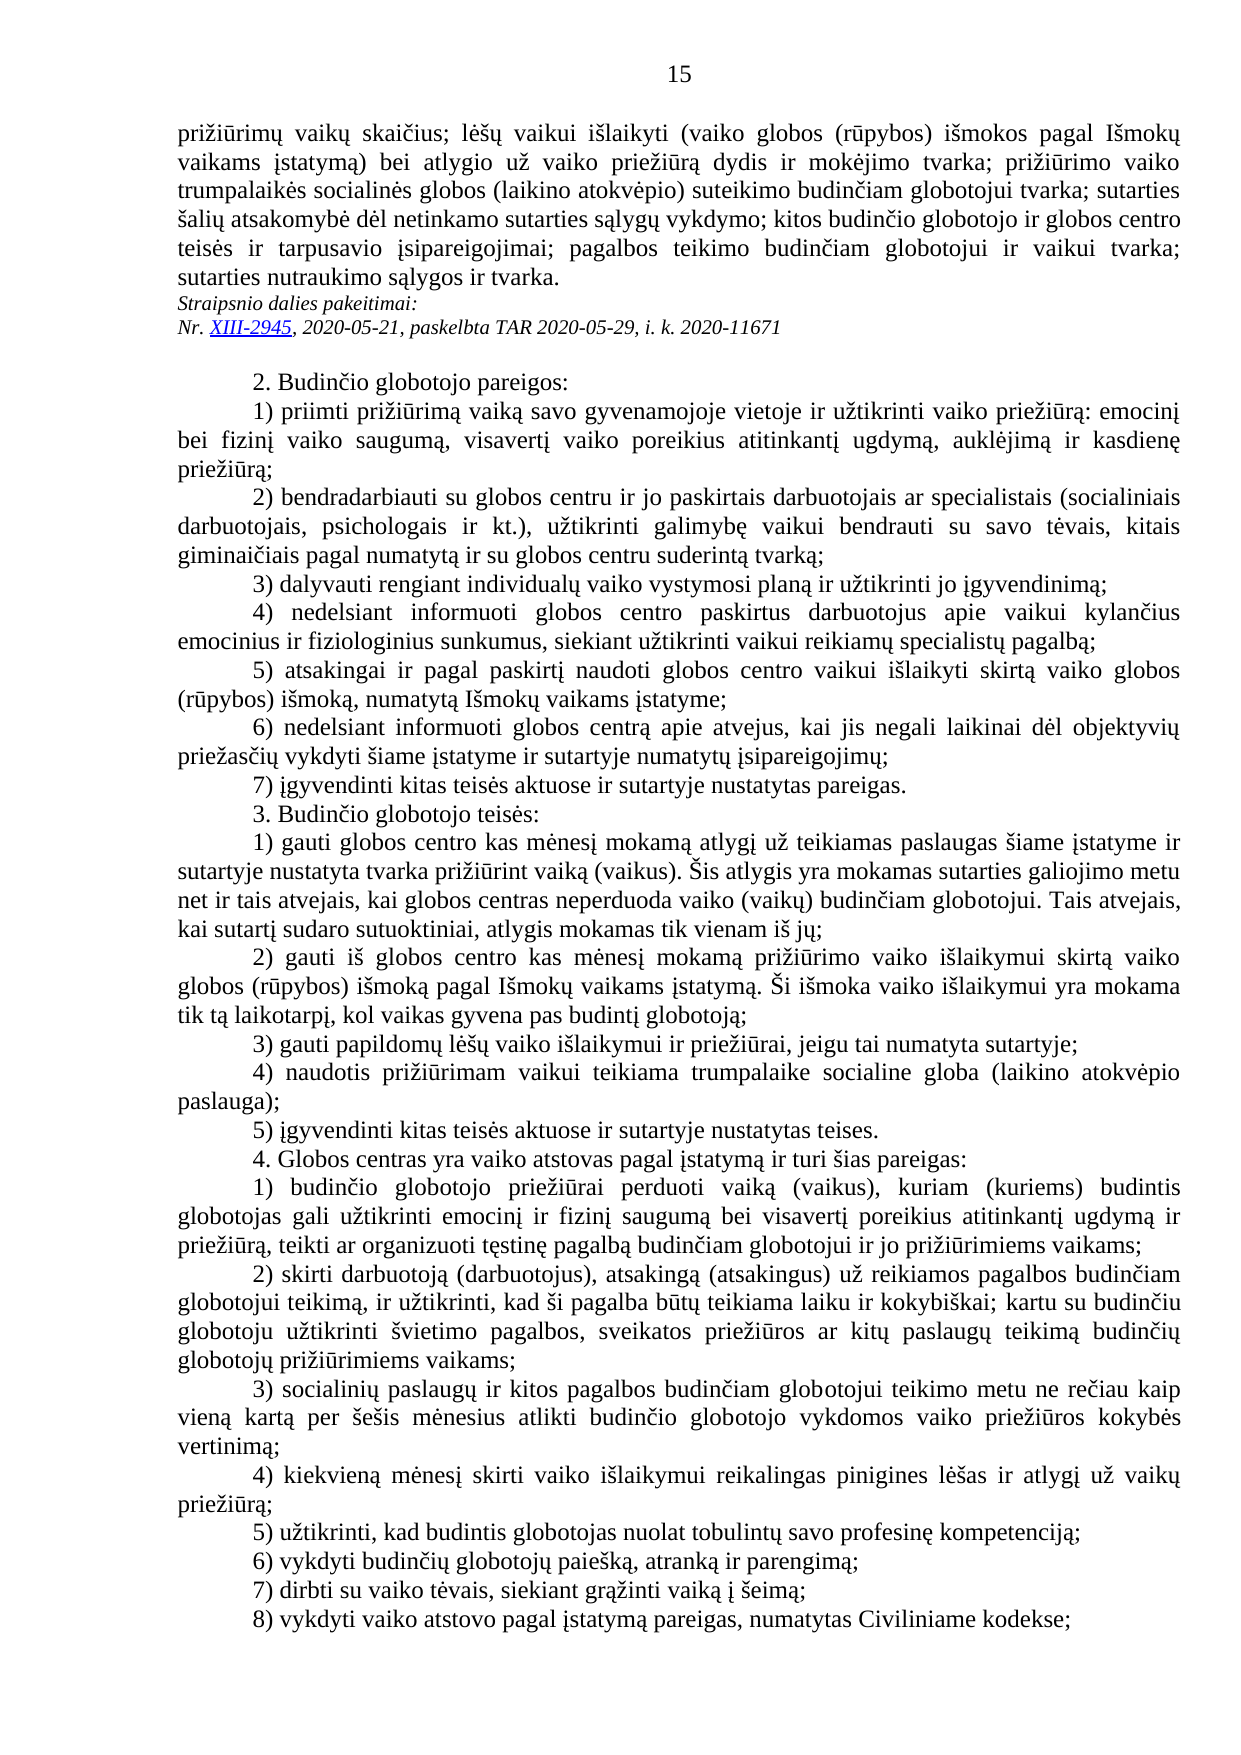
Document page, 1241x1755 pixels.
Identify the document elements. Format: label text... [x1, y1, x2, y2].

text 2) bendradarbiauti su globos centru ir jo paskirtais darbuotojais ar specialistais (socialiniais darbuotojais, psichologais ir kt.), užtikrinti galimybę vaikui bendrauti su savo tėvais, kitais giminaičiais pagal numatytą ir su globos centru suderintą tvarką; [177, 482, 1181, 569]
text 1) gauti globos centro kas mėnesį mokamą atlygį už teikiamas paslaugas šiame įstatyme ir sutartyje nustatyta tvarka prižiūrint vaiką (vaikus). Šis atlygis yra mokamas sutarties galiojimo metu net ir tais atvejais, kai globos centras neperduoda vaiko (vaikų) budinčiam globotojui. Tais atvejais, kai sutartį sudaro sutuoktiniai, atlygis mokamas tik vienam iš jų; [177, 827, 1181, 942]
text 8) vykdyti vaiko atstovo pagal įstatymą pareigas, numatytas Civiliniame kodekse; [177, 1604, 1181, 1632]
text 1) budinčio globotojo priežiūrai perduoti vaiką (vaikus), kuriam (kuriems) budintis globotojas gali užtikrinti emocinį ir fizinį saugumą bei visavertį poreikius atitinkantį ugdymą ir priežiūrą, teikti ar organizuoti tęstinę pagalbą budinčiam globotojui ir jo prižiūrimiems vaikams; [177, 1172, 1181, 1259]
text prižiūrimų vaikų skaičius; lėšų vaikui išlaikyti (vaiko globos (rūpybos) išmokos pagal Išmokų vaikams įstatymą) bei atlygio už vaiko priežiūrą dydis ir mokėjimo tvarka; prižiūrimo vaiko trumpalaikės socialinės globos (laikino atokvėpio) suteikimo budinčiam globotojui tvarka; sutarties šalių atsakomybė dėl netinkamo sutarties sąlygų vykdymo; kitos budinčio globotojo ir globos centro teisės ir tarpusavio įsipareigojimai; pagalbos teikimo budinčiam globotojui ir vaikui tvarka; sutarties nutraukimo sąlygos ir tvarka. [177, 118, 1181, 291]
text 3) dalyvauti rengiant individualų vaiko vystymosi planą ir užtikrinti jo įgyvendinimą; [177, 569, 1181, 597]
text 6) vykdyti budinčių globotojų paiešką, atranką ir parengimą; [177, 1546, 1181, 1575]
text 7) įgyvendinti kitas teisės aktuose ir sutartyje nustatytas pareigas. [177, 770, 1181, 799]
text 4) naudotis prižiūrimam vaikui teikiama trumpalaike socialine globa (laikino atokvėpio paslauga); [177, 1057, 1181, 1115]
text 6) nedelsiant informuoti globos centrą apie atvejus, kai jis negali laikinai dėl objektyvių priežasčių vykdyti šiame įstatyme ir sutartyje numatytų įsipareigojimų; [177, 712, 1181, 770]
text 3) gauti papildomų lėšų vaiko išlaikymui ir priežiūrai, jeigu tai numatyta sutartyje; [177, 1029, 1181, 1057]
text Straipsnio dalies pakeitimai: [177, 291, 1181, 315]
text 4. Globos centras yra vaiko atstovas pagal įstatymą ir turi šias pareigas: [177, 1144, 1181, 1172]
text 2) gauti iš globos centro kas mėnesį mokamą prižiūrimo vaiko išlaikymui skirtą vaiko globos (rūpybos) išmoką pagal Išmokų vaikams įstatymą. Ši išmoka vaiko išlaikymui yra mokama tik tą laikotarpį, kol vaikas gyvena pas budintį globotoją; [177, 942, 1181, 1029]
text 2. Budinčio globotojo pareigos: [177, 367, 1181, 396]
text 5) įgyvendinti kitas teisės aktuose ir sutartyje nustatytas teises. [177, 1115, 1181, 1144]
text 4) nedelsiant informuoti globos centro paskirtus darbuotojus apie vaikui kylančius emocinius ir fiziologinius sunkumus, siekiant užtikrinti vaikui reikiamų specialistų pagalbą; [177, 597, 1181, 655]
text 3. Budinčio globotojo teisės: [177, 799, 1181, 827]
text 3) socialinių paslaugų ir kitos pagalbos budinčiam globotojui teikimo metu ne rečiau kaip vieną kartą per šešis mėnesius atlikti budinčio globotojo vykdomos vaiko priežiūros kokybės vertinimą; [177, 1374, 1181, 1460]
text 1) priimti prižiūrimą vaiką savo gyvenamojoje vietoje ir užtikrinti vaiko priežiūrą: emocinį bei fizinį vaiko saugumą, visavertį vaiko poreikius atitinkantį ugdymą, auklėjimą ir kasdienę priežiūrą; [177, 396, 1181, 482]
text 7) dirbti su vaiko tėvais, siekiant grąžinti vaiką į šeimą; [177, 1575, 1181, 1604]
text 4) kiekvieną mėnesį skirti vaiko išlaikymui reikalingas pinigines lėšas ir atlygį už vaikų priežiūrą; [177, 1460, 1181, 1517]
text 5) atsakingai ir pagal paskirtį naudoti globos centro vaikui išlaikyti skirtą vaiko globos (rūpybos) išmoką, numatytą Išmokų vaikams įstatyme; [177, 655, 1181, 712]
text 5) užtikrinti, kad budintis globotojas nuolat tobulintų savo profesinę kompetenciją; [177, 1517, 1181, 1546]
text 2) skirti darbuotoją (darbuotojus), atsakingą (atsakingus) už reikiamos pagalbos budinčiam globotojui teikimą, ir užtikrinti, kad ši pagalba būtų teikiama laiku ir kokybiškai; kartu su budinčiu globotoju užtikrinti švietimo pagalbos, sveikatos priežiūros ar kitų paslaugų teikimą budinčių globotojų prižiūrimiems vaikams; [177, 1259, 1181, 1374]
text Nr. XIII-2945, 2020-05-21, paskelbta TAR 2020-05-29, i. k. 2020-11671 [177, 315, 1181, 339]
